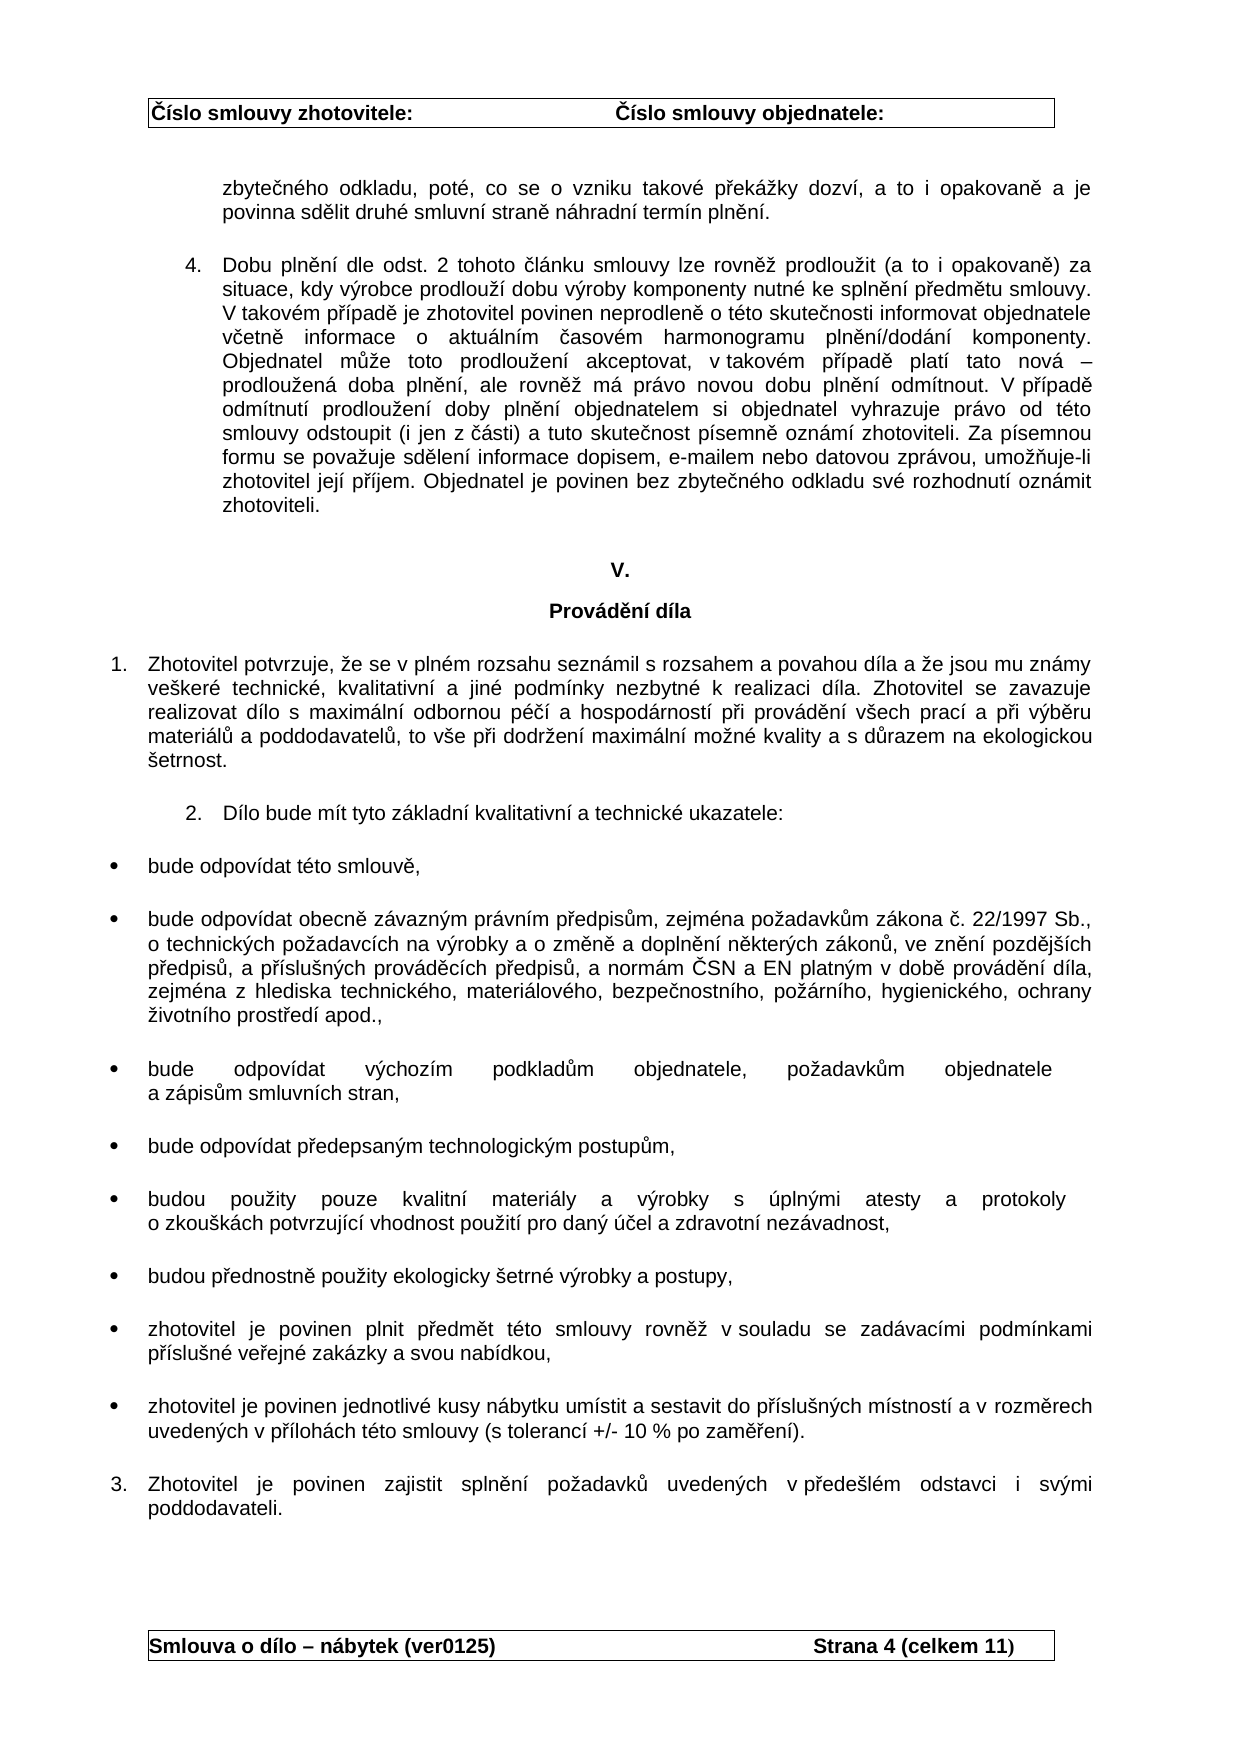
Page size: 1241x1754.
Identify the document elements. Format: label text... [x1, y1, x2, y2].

list bude odpovídat výchozím podkladům objednatele, požadavkům objednatele a zápisům smluvních stran, [110, 1056, 1093, 1104]
list bude odpovídat této smlouvě, [110, 854, 1093, 878]
list Zhotovitel je povinen zajistit splnění požadavků uvedených v předešlém odstavci i svými poddodavateli. [110, 1472, 1093, 1519]
list budou použity pouze kvalitní materiály a výrobky s úplnými atesty a protokoly o zkouškách potvrzující vhodnost použití pro daný účel a zdravotní nezávadnost, [110, 1187, 1093, 1235]
list Zhotovitel potvrzuje, že se v plném rozsahu seznámil s rozsahem a povahou díla a že jsou mu známy veškeré technické, kvalitativní a jiné podmínky nezbytné k realizaci díla. Zhotovitel se zavazuje realizovat dílo s maximální odbornou péčí a hospodárností při provádění všech prací a při výběru materiálů a poddodavatelů, to vše při dodržení maximální možné kvality a s důrazem na ekologickou šetrnost. [110, 652, 1093, 772]
list bude odpovídat předepsaným technologickým postupům, [110, 1133, 1093, 1158]
list zhotovitel je povinen jednotlivé kusy nábytku umístit a sestavit do příslušných místností a v rozměrech uvedených v přílohách této smlouvy (s tolerancí +/- 10 % po zaměření). [110, 1394, 1093, 1442]
list Dobu plnění dle odst. 2 tohoto článku smlouvy lze rovněž prodloužit (a to i opakovaně) za situace, kdy výrobce prodlouží dobu výroby komponenty nutné ke splnění předmětu smlouvy. V takovém případě je zhotovitel povinen neprodleně o této skutečnosti informovat objednatele včetně informace o aktuálním časovém harmonogramu plnění/dodání komponenty. Objednatel může toto prodloužení akceptovat, v takovém případě platí tato nová – prodloužená doba plnění, ale rovněž má právo novou dobu plnění odmítnout. V případě odmítnutí prodloužení doby plnění objednatelem si objednatel vyhrazuje právo od této smlouvy odstoupit (i jen z části) a tuto skutečnost písemně oznámí zhotoviteli. Za písemnou formu se považuje sdělení informace dopisem, e-mailem nebo datovou zprávou, umožňuje-li zhotovitel její příjem. Objednatel je povinen bez zbytečného odkladu své rozhodnutí oznámit zhotoviteli. [185, 253, 1093, 517]
list budou přednostně použity ekologicky šetrné výrobky a postupy, [110, 1264, 1093, 1288]
list zhotovitel je povinen plnit předmět této smlouvy rovněž v souladu se zadávacími podmínkami příslušné veřejné zakázky a svou nabídkou, [110, 1317, 1093, 1365]
subtitle Provádění díla [148, 599, 1093, 623]
text V. [148, 558, 1093, 582]
list Dílo bude mít tyto základní kvalitativní a technické ukazatele: [185, 801, 1093, 825]
list bude odpovídat obecně závazným právním předpisům, zejména požadavkům zákona č. 22/1997 Sb., o technických požadavcích na výrobky a o změně a doplnění některých zákonů, ve znění pozdějších předpisů, a příslušných prováděcích předpisů, a normám ČSN a EN platným v době provádění díla, zejména z hlediska technického, materiálového, bezpečnostního, požárního, hygienického, ochrany životního prostředí apod., [110, 907, 1093, 1027]
list zbytečného odkladu, poté, co se o vzniku takové překážky dozví, a to i opakovaně a je povinna sdělit druhé smluvní straně náhradní termín plnění. [185, 176, 1093, 224]
